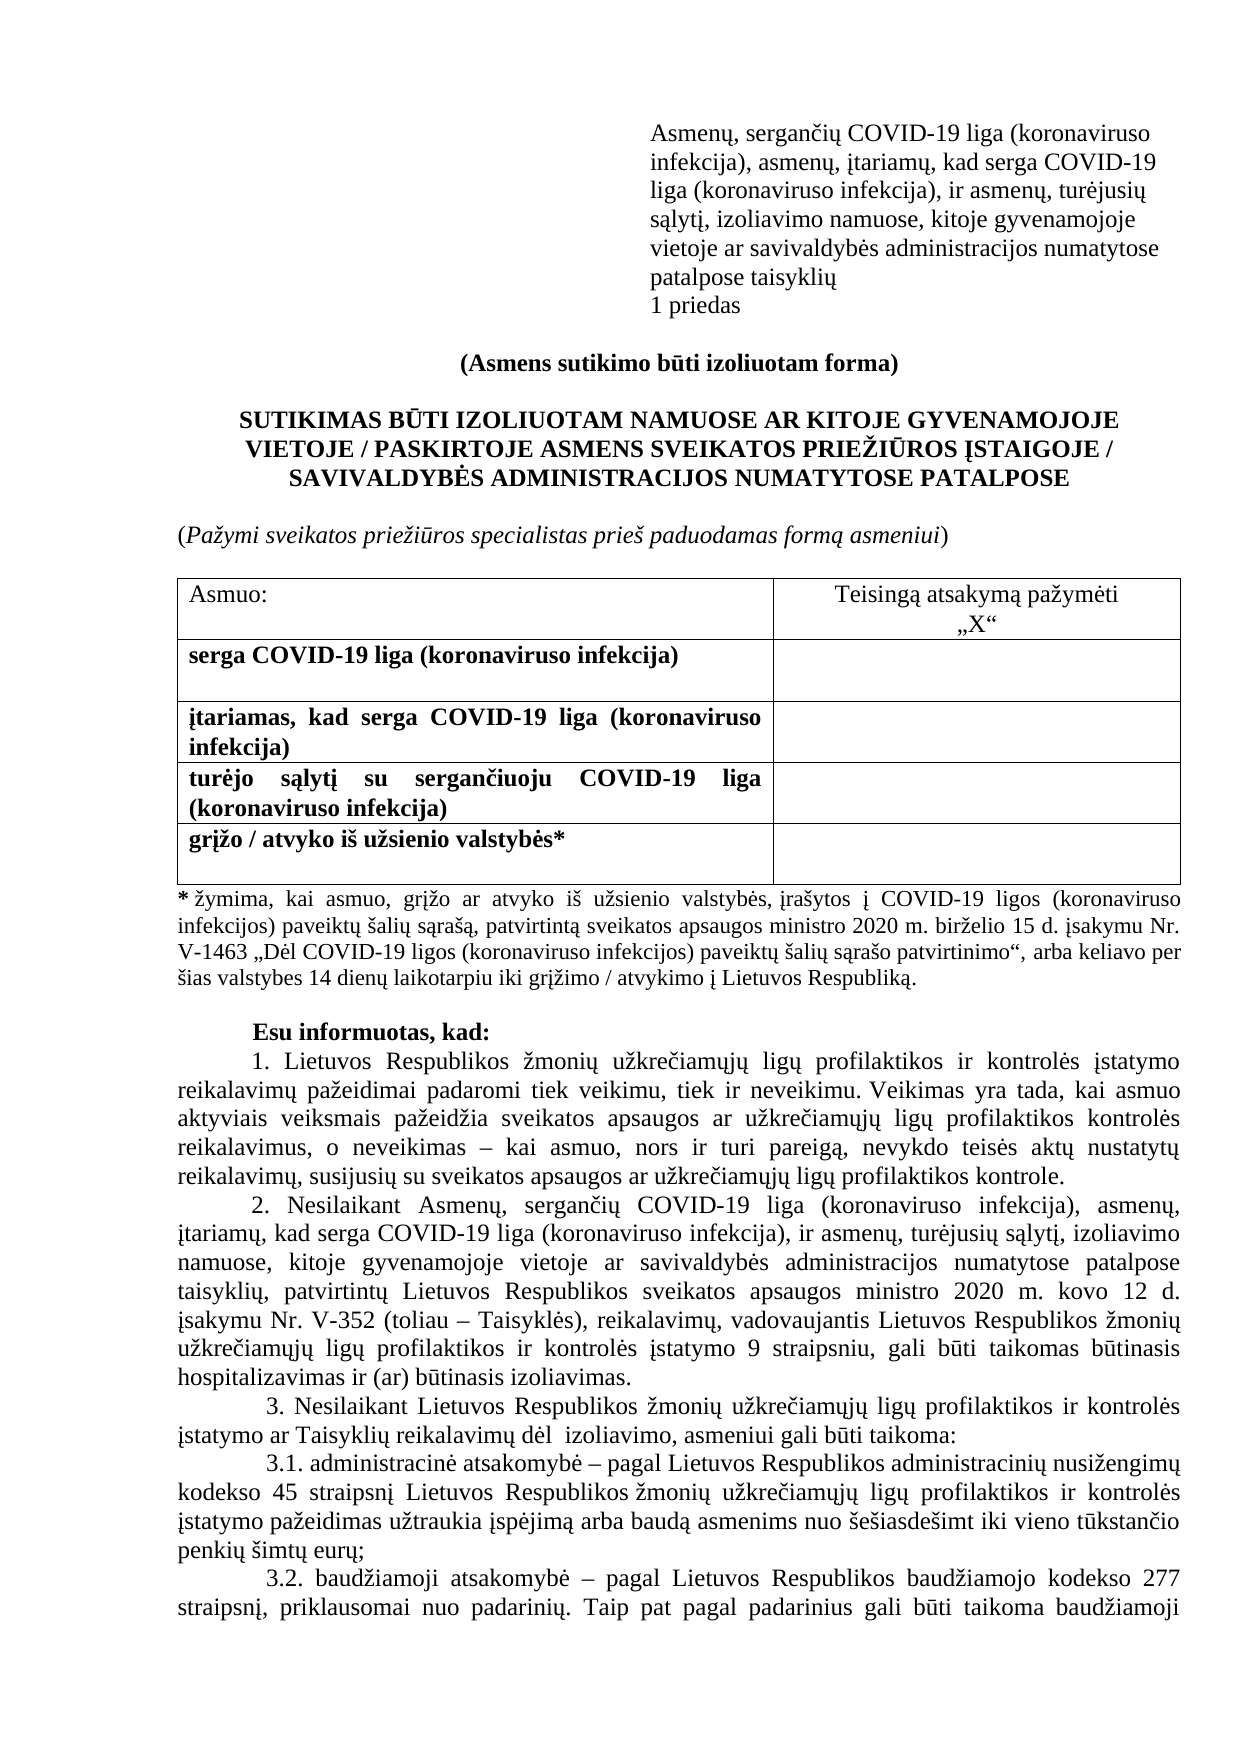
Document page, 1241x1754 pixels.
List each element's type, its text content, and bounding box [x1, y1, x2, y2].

text 3.1. administracinė atsakomybė – pagal Lietuvos Respublikos administracinių nusižengimų kodekso 45 straipsnį Lietuvos Respublikos žmonių užkrečiamųjų ligų profilaktikos ir kontrolės įstatymo pažeidimas užtraukia įspėjimą arba baudą asmenims nuo šešiasdešimt iki vieno tūkstančio penkių šimtų eurų; [177, 1448, 1181, 1563]
text 3.2. baudžiamoji atsakomybė – pagal Lietuvos Respublikos baudžiamojo kodekso 277 straipsnį, priklausomai nuo padarinių. Taip pat pagal padarinius gali būti taikoma baudžiamoji [177, 1563, 1181, 1621]
text vietoje ar savivaldybės administracijos numatytose [650, 233, 1181, 262]
text liga (koronaviruso infekcija), ir asmenų, turėjusių [650, 176, 1181, 204]
text 3. Nesilaikant Lietuvos Respublikos žmonių užkrečiamųjų ligų profilaktikos ir kontrolės įstatymo ar Taisyklių reikalavimų dėl izoliavimo, asmeniui gali būti taikoma: [177, 1391, 1181, 1448]
text sąlytį, izoliavimo namuose, kitoje gyvenamojoje [650, 204, 1181, 233]
text 2. Nesilaikant Asmenų, sergančių COVID-19 liga (koronaviruso infekcija), asmenų, įtariamų, kad serga COVID-19 liga (koronaviruso infekcija), ir asmenų, turėjusių sąlytį, izoliavimo namuose, kitoje gyvenamojoje vietoje ar savivaldybės administracijos numatytose patalpose taisyklių, patvirtintų Lietuvos Respublikos sveikatos apsaugos ministro 2020 m. kovo 12 d. įsakymu Nr. V-352 (toliau – Taisyklės), reikalavimų, vadovaujantis Lietuvos Respublikos žmonių užkrečiamųjų ligų profilaktikos ir kontrolės įstatymo 9 straipsniu, gali būti taikomas būtinasis hospitalizavimas ir (ar) būtinasis izoliavimas. [177, 1190, 1181, 1391]
text patalpose taisyklių [650, 262, 1181, 291]
table_cell įtariamas, kad serga COVID-19 liga (koronaviruso infekcija) [178, 702, 773, 762]
table_header Teisingą atsakymą pažymėti „X“ [774, 579, 1180, 639]
text * žymima, kai asmuo, grįžo ar atvyko iš užsienio valstybės, įrašytos į COVID-19 ligos (koronaviruso infekcijos) paveiktų šalių sąrašą, patvirtintą sveikatos apsaugos ministro 2020 m. birželio 15 d. įsakymu Nr. V-1463 „Dėl COVID-19 ligos (koronaviruso infekcijos) paveiktų šalių sąrašo patvirtinimo“, arba keliavo per šias valstybes 14 dienų laikotarpiu iki grįžimo / atvykimo į Lietuvos Respubliką. [177, 885, 1181, 991]
table_cell [774, 702, 1180, 762]
table_cell [774, 763, 1180, 823]
text Esu informuotas, kad: [177, 1017, 1181, 1046]
text infekcija), asmenų, įtariamų, kad serga COVID-19 [650, 147, 1181, 176]
text (Asmens sutikimo būti izoliuotam forma) [177, 348, 1181, 377]
table_cell [774, 824, 1180, 884]
text 1 priedas [650, 291, 1181, 319]
text 1. Lietuvos Respublikos žmonių užkrečiamųjų ligų profilaktikos ir kontrolės įstatymo reikalavimų pažeidimai padaromi tiek veikimu, tiek ir neveikimu. Veikimas yra tada, kai asmuo aktyviais veiksmais pažeidžia sveikatos apsaugos ar užkrečiamųjų ligų profilaktikos kontrolės reikalavimus, o neveikimas – kai asmuo, nors ir turi pareigą, nevykdo teisės aktų nustatytų reikalavimų, susijusių su sveikatos apsaugos ar užkrečiamųjų ligų profilaktikos kontrole. [177, 1046, 1181, 1190]
table_cell [774, 640, 1180, 701]
table_header Asmuo: [178, 579, 773, 639]
table_cell serga COVID-19 liga (koronaviruso infekcija) [178, 640, 773, 701]
table_cell grįžo / atvyko iš užsienio valstybės* [178, 824, 773, 884]
text SUTIKIMAS BŪTI IZOLIUOTAM NAMUOSE AR KITOJE GYVENAMOJOJE VIETOJE / PASKIRTOJE ASMENS SVEIKATOS PRIEŽIŪROS ĮSTAIGOJE / SAVIVALDYBĖS ADMINISTRACIJOS NUMATYTOSE PATALPOSE [177, 406, 1181, 492]
text Asmenų, sergančių COVID-19 liga (koronaviruso [650, 118, 1181, 147]
table_cell turėjo sąlytį su sergančiuoju COVID-19 liga (koronaviruso infekcija) [178, 763, 773, 823]
text (Pažymi sveikatos priežiūros specialistas prieš paduodamas formą asmeniui) [177, 521, 1181, 549]
